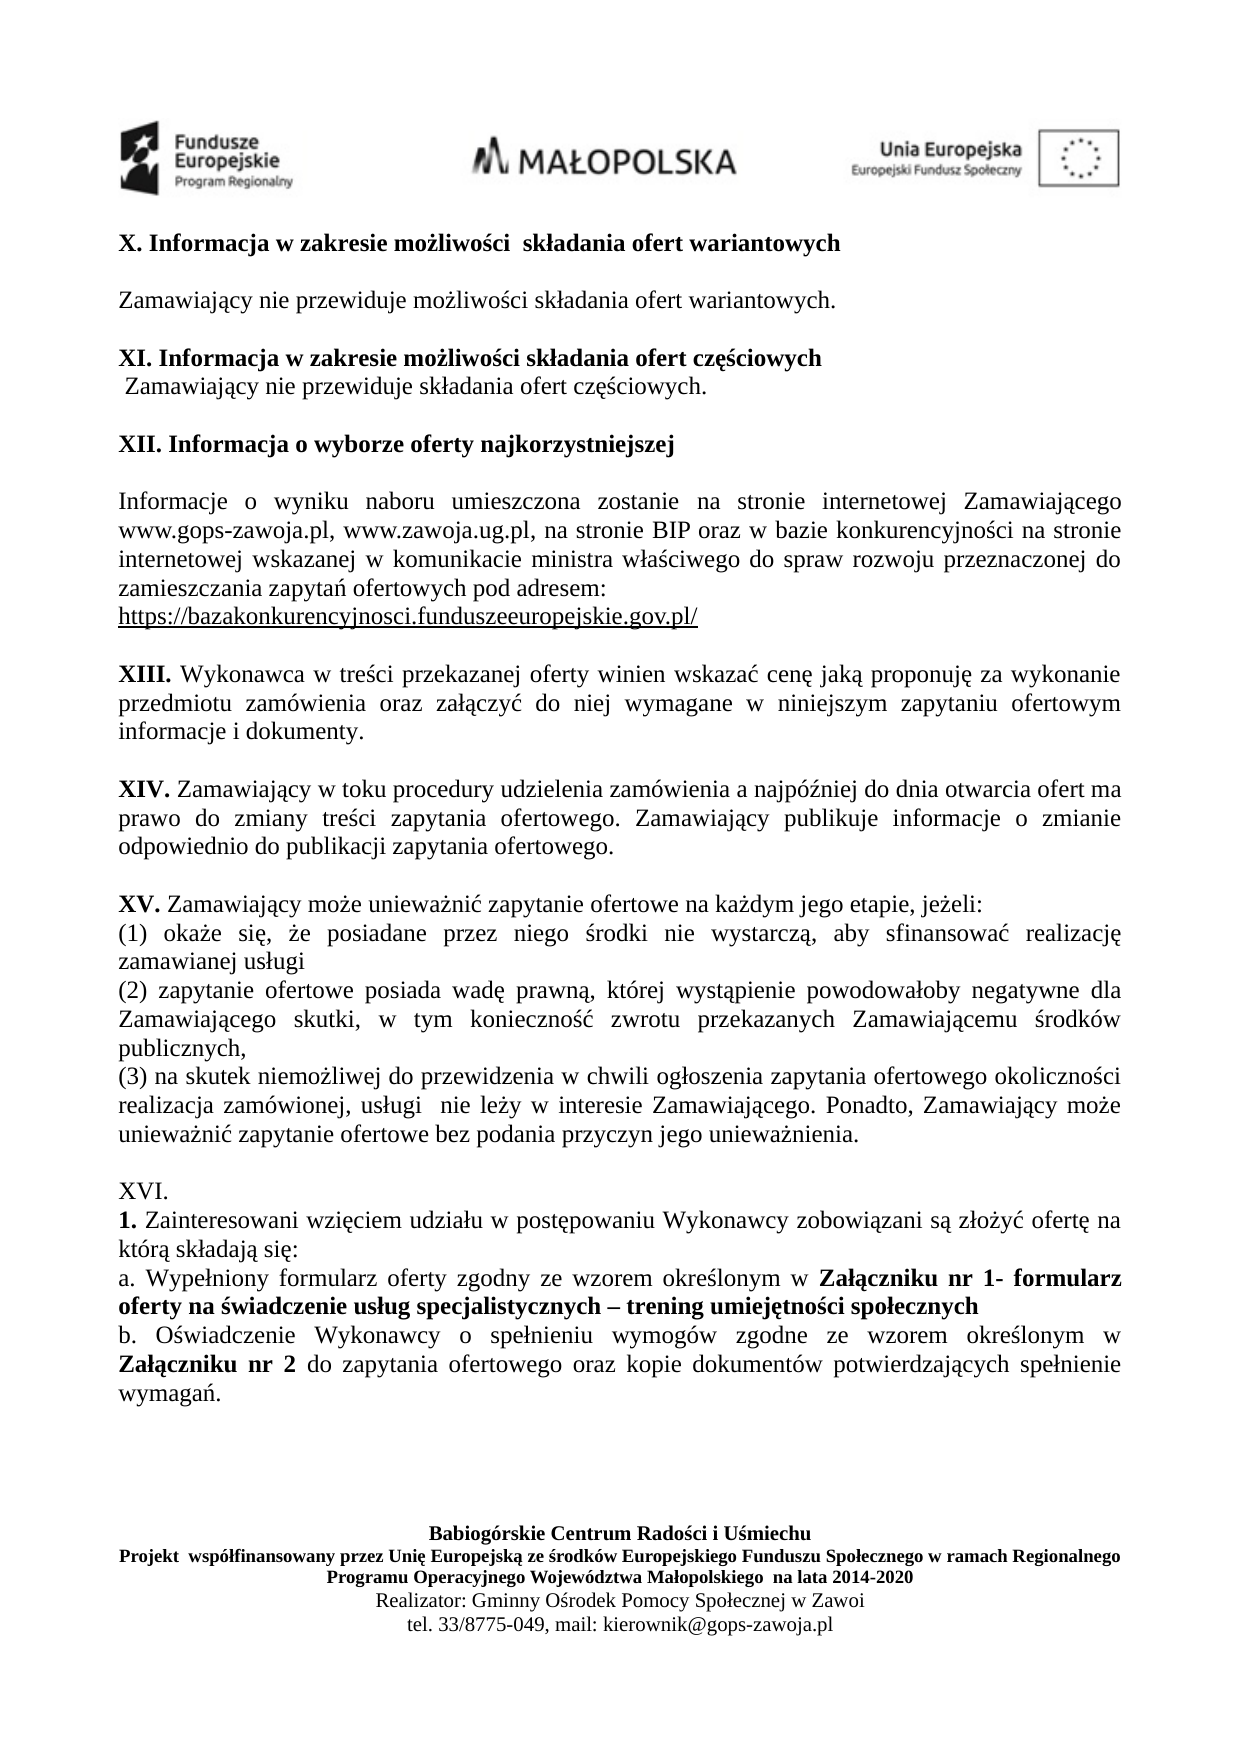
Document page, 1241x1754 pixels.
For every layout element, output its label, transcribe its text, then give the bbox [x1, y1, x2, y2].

text https://bazakonkurencyjnosci.funduszeeuropejskie.gov.pl/ [118, 601, 1122, 630]
text Zamawiający nie przewiduje składania ofert częściowych. [118, 371, 1122, 400]
text 1. Zainteresowani wzięciem udziału w postępowaniu Wykonawcy zobowiązani są złożyć ofertę na którą składają się: [118, 1205, 1122, 1263]
text XI. Informacja w zakresie możliwości składania ofert częściowych [118, 343, 1122, 371]
text XII. Informacja o wyborze oferty najkorzystniejszej [118, 429, 1122, 458]
text Informacje o wyniku naboru umieszczona zostanie na stronie internetowej Zamawiającego www.gops-zawoja.pl, www.zawoja.ug.pl, na stronie BIP oraz w bazie konkurencyjności na stronie internetowej wskazanej w komunikacie ministra właściwego do spraw rozwoju przeznaczonej do zamieszczania zapytań ofertowych pod adresem: [118, 486, 1122, 601]
text Zamawiający nie przewiduje możliwości składania ofert wariantowych. [118, 285, 1122, 314]
text XIII. Wykonawca w treści przekazanej oferty winien wskazać cenę jaką proponuję za wykonanie przedmiotu zamówienia oraz załączyć do niej wymagane w niniejszym zapytaniu ofertowym informacje i dokumenty. [118, 659, 1122, 745]
text XIV. Zamawiający w toku procedury udzielenia zamówienia a najpóźniej do dnia otwarcia ofert ma prawo do zmiany treści zapytania ofertowego. Zamawiający publikuje informacje o zmianie odpowiednio do publikacji zapytania ofertowego. [118, 774, 1122, 860]
text (3) na skutek niemożliwej do przewidzenia w chwili ogłoszenia zapytania ofertowego okoliczności realizacja zamówionej, usługi nie leży w interesie Zamawiającego. Ponadto, Zamawiający może unieważnić zapytanie ofertowe bez podania przyczyn jego unieważnienia. [118, 1061, 1122, 1148]
text (2) zapytanie ofertowe posiada wadę prawną, której wystąpienie powodowałoby negatywne dla Zamawiającego skutki, w tym konieczność zwrotu przekazanych Zamawiającemu środków publicznych, [118, 975, 1122, 1061]
text XV. Zamawiający może unieważnić zapytanie ofertowe na każdym jego etapie, jeżeli: [118, 889, 1122, 918]
text b. Oświadczenie Wykonawcy o spełnieniu wymogów zgodne ze wzorem określonym w Załączniku nr 2 do zapytania ofertowego oraz kopie dokumentów potwierdzających spełnienie wymagań. [118, 1320, 1122, 1406]
text X. Informacja w zakresie możliwości składania ofert wariantowych [118, 228, 1122, 256]
text XVI. [118, 1176, 1122, 1205]
text a. Wypełniony formularz oferty zgodny ze wzorem określonym w Załączniku nr 1- formularz oferty na świadczenie usług specjalistycznych – trening umiejętności społecznych [118, 1263, 1122, 1320]
text (1) okaże się, że posiadane przez niego środki nie wystarczą, aby sfinansować realizację zamawianej usługi [118, 918, 1122, 975]
picture [118, 118, 1123, 199]
